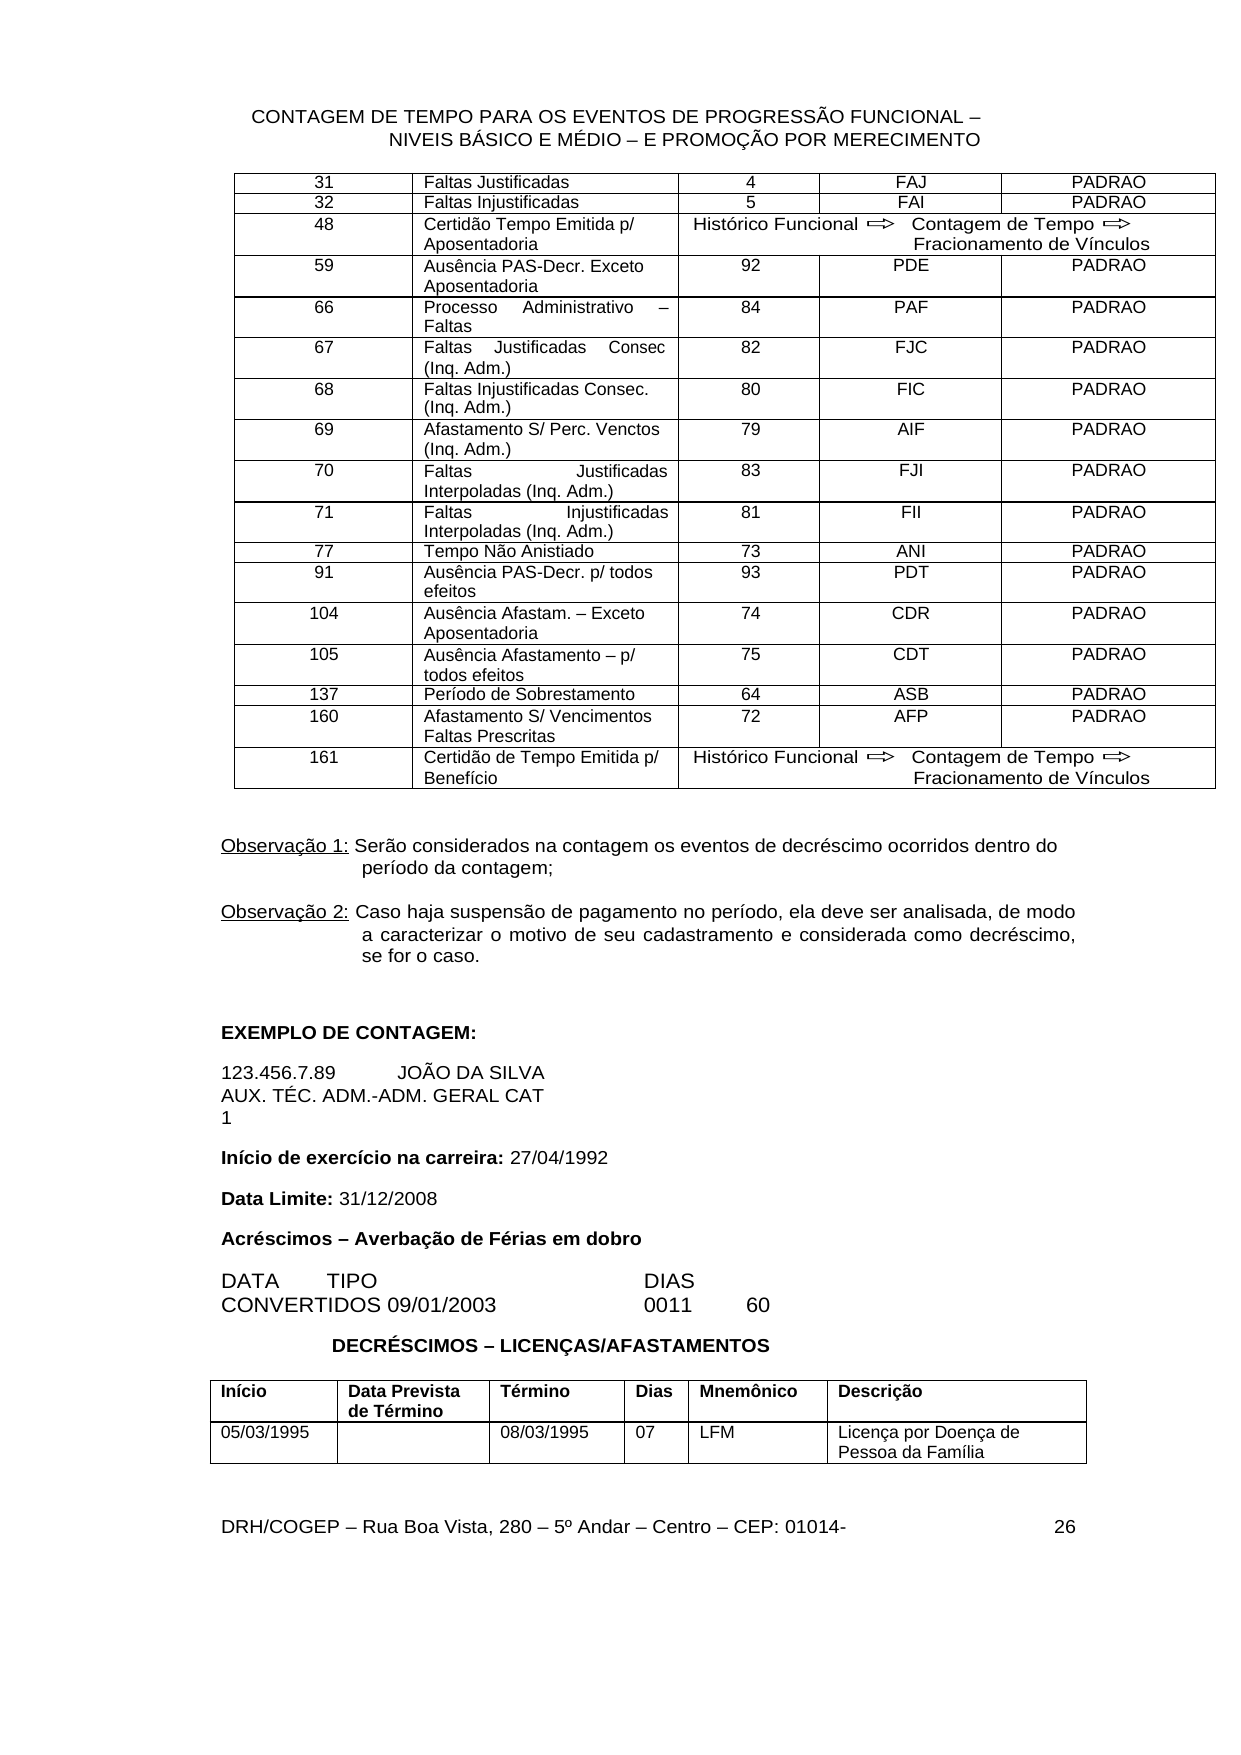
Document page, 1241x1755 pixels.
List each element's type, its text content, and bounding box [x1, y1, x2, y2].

subtitle EXEMPLO DE CONTAGEM: [221, 1022, 1228, 1043]
table_header Início [211, 1381, 337, 1421]
table_header 4 [679, 174, 819, 193]
table_header Descrição [828, 1381, 1086, 1421]
table_cell PADRAO [1002, 543, 1215, 562]
table_header Faltas Justificadas [413, 174, 678, 193]
table_cell Faltas Justificadas Consec (Inq. Adm.) [413, 338, 678, 378]
table_cell PADRAO [1002, 503, 1215, 542]
table_cell PADRAO [1002, 603, 1215, 644]
text Observação 1: Serão considerados na contagem os eventos de decréscimo ocorridos dentro do período da contagem; [221, 835, 1076, 878]
table_cell 07 [625, 1423, 688, 1463]
table_cell PADRAO [1002, 645, 1215, 685]
table_cell PADRAO [1002, 706, 1215, 747]
table_cell PAF [820, 298, 1001, 337]
table_cell 83 [679, 461, 819, 501]
table_cell FIC [820, 379, 1001, 419]
table_cell Ausência PAS-Decr. p/ todos efeitos [413, 563, 678, 602]
table_cell Faltas Injustificadas [413, 194, 678, 213]
table_header Data Prevista de Término [338, 1381, 489, 1421]
table_header Dias [625, 1381, 688, 1421]
table_cell 70 [235, 461, 412, 501]
table_cell 82 [679, 338, 819, 378]
table_cell Período de Sobrestamento [413, 686, 678, 705]
table_cell [338, 1423, 489, 1463]
table_cell 48 [235, 214, 412, 254]
table_cell PADRAO [1002, 461, 1215, 501]
table_cell 08/03/1995 [490, 1423, 624, 1463]
text Data Limite: 31/12/2008 [221, 1188, 1228, 1209]
table_cell 59 [235, 256, 412, 296]
table_cell 68 [235, 379, 412, 419]
table_cell 05/03/1995 [211, 1423, 337, 1463]
table_cell CDT [820, 645, 1001, 685]
table_header PADRAO [1002, 174, 1215, 193]
table_cell FII [820, 503, 1001, 542]
table_cell 73 [679, 543, 819, 562]
text DECRÉSCIMOS – LICENÇAS/AFASTAMENTOS [332, 1335, 1228, 1357]
table_cell Certidão de Tempo Emitida p/ Benefício [413, 748, 678, 788]
table_cell 32 [235, 194, 412, 213]
table_cell 91 [235, 563, 412, 602]
table_cell 137 [235, 686, 412, 705]
table_cell 160 [235, 706, 412, 747]
table_cell PADRAO [1002, 338, 1215, 378]
table_cell AFP [820, 706, 1001, 747]
table_cell Faltas Injustificadas Interpoladas (Inq. Adm.) [413, 503, 678, 542]
subtitle Acréscimos – Averbação de Férias em dobro [221, 1228, 1228, 1250]
table_cell PADRAO [1002, 298, 1215, 337]
table_cell 105 [235, 645, 412, 685]
table_cell 92 [679, 256, 819, 296]
table_cell Afastamento S/ Vencimentos Faltas Prescritas [413, 706, 678, 747]
table_cell PADRAO [1002, 563, 1215, 602]
table_cell Afastamento S/ Perc. Venctos (Inq. Adm.) [413, 420, 678, 460]
text DATA TIPO DIAS CONVERTIDOS 09/01/2003 0011 60 [221, 1269, 859, 1317]
table_cell FJI [820, 461, 1001, 501]
table_cell 80 [679, 379, 819, 419]
table_cell 161 [235, 748, 412, 788]
table_cell 66 [235, 298, 412, 337]
table_cell ASB [820, 686, 1001, 705]
table_cell 72 [679, 706, 819, 747]
table_cell 67 [235, 338, 412, 378]
table_cell PDE [820, 256, 1001, 296]
table_cell PADRAO [1002, 686, 1215, 705]
table_cell Ausência PAS-Decr. Exceto Aposentadoria [413, 256, 678, 296]
table_cell PADRAO [1002, 256, 1215, 296]
table_cell Processo Administrativo – Faltas [413, 298, 678, 337]
table_cell 69 [235, 420, 412, 460]
table_cell Tempo Não Anistiado [413, 543, 678, 562]
table_cell CDR [820, 603, 1001, 644]
table_cell Histórico Funcional  Contagem de Tempo  Fracionamento de Vínculos [679, 748, 1215, 788]
table_cell ANI [820, 543, 1001, 562]
table_cell 84 [679, 298, 819, 337]
table_header 31 [235, 174, 412, 193]
table_cell 77 [235, 543, 412, 562]
table_cell 5 [679, 194, 819, 213]
table_cell Licença por Doença de Pessoa da Família [828, 1423, 1086, 1463]
table_cell 64 [679, 686, 819, 705]
table_cell Certidão Tempo Emitida p/ Aposentadoria [413, 214, 678, 254]
table_cell LFM [689, 1423, 827, 1463]
table_cell FJC [820, 338, 1001, 378]
table_cell PADRAO [1002, 379, 1215, 419]
table_cell 71 [235, 503, 412, 542]
table_cell FAI [820, 194, 1001, 213]
text Observação 2: Caso haja suspensão de pagamento no período, ela deve ser analisada, de modo a caracterizar o motivo de seu cadastramento e considerada como decréscimo, se for o caso. [221, 901, 1077, 967]
table_cell Ausência Afastamento – p/ todos efeitos [413, 645, 678, 685]
table_cell Histórico Funcional  Contagem de Tempo  Fracionamento de Vínculos [679, 214, 1215, 254]
text Início de exercício na carreira: 27/04/1992 [221, 1147, 1228, 1169]
table_cell PADRAO [1002, 194, 1215, 213]
text 123.456.7.89 JOÃO DA SILVA AUX. TÉC. ADM.-ADM. GERAL CAT 1 [221, 1062, 560, 1128]
table_cell Faltas Justificadas Interpoladas (Inq. Adm.) [413, 461, 678, 501]
table_cell 74 [679, 603, 819, 644]
table_cell 81 [679, 503, 819, 542]
table_header Mnemônico [689, 1381, 827, 1421]
table_header Término [490, 1381, 624, 1421]
table_cell 104 [235, 603, 412, 644]
table_cell PADRAO [1002, 420, 1215, 460]
table_cell Ausência Afastam. – Exceto Aposentadoria [413, 603, 678, 644]
table_header FAJ [820, 174, 1001, 193]
table_cell 79 [679, 420, 819, 460]
table_cell 75 [679, 645, 819, 685]
table_cell Faltas Injustificadas Consec. (Inq. Adm.) [413, 379, 678, 419]
table_cell 93 [679, 563, 819, 602]
table_cell AIF [820, 420, 1001, 460]
table_cell PDT [820, 563, 1001, 602]
